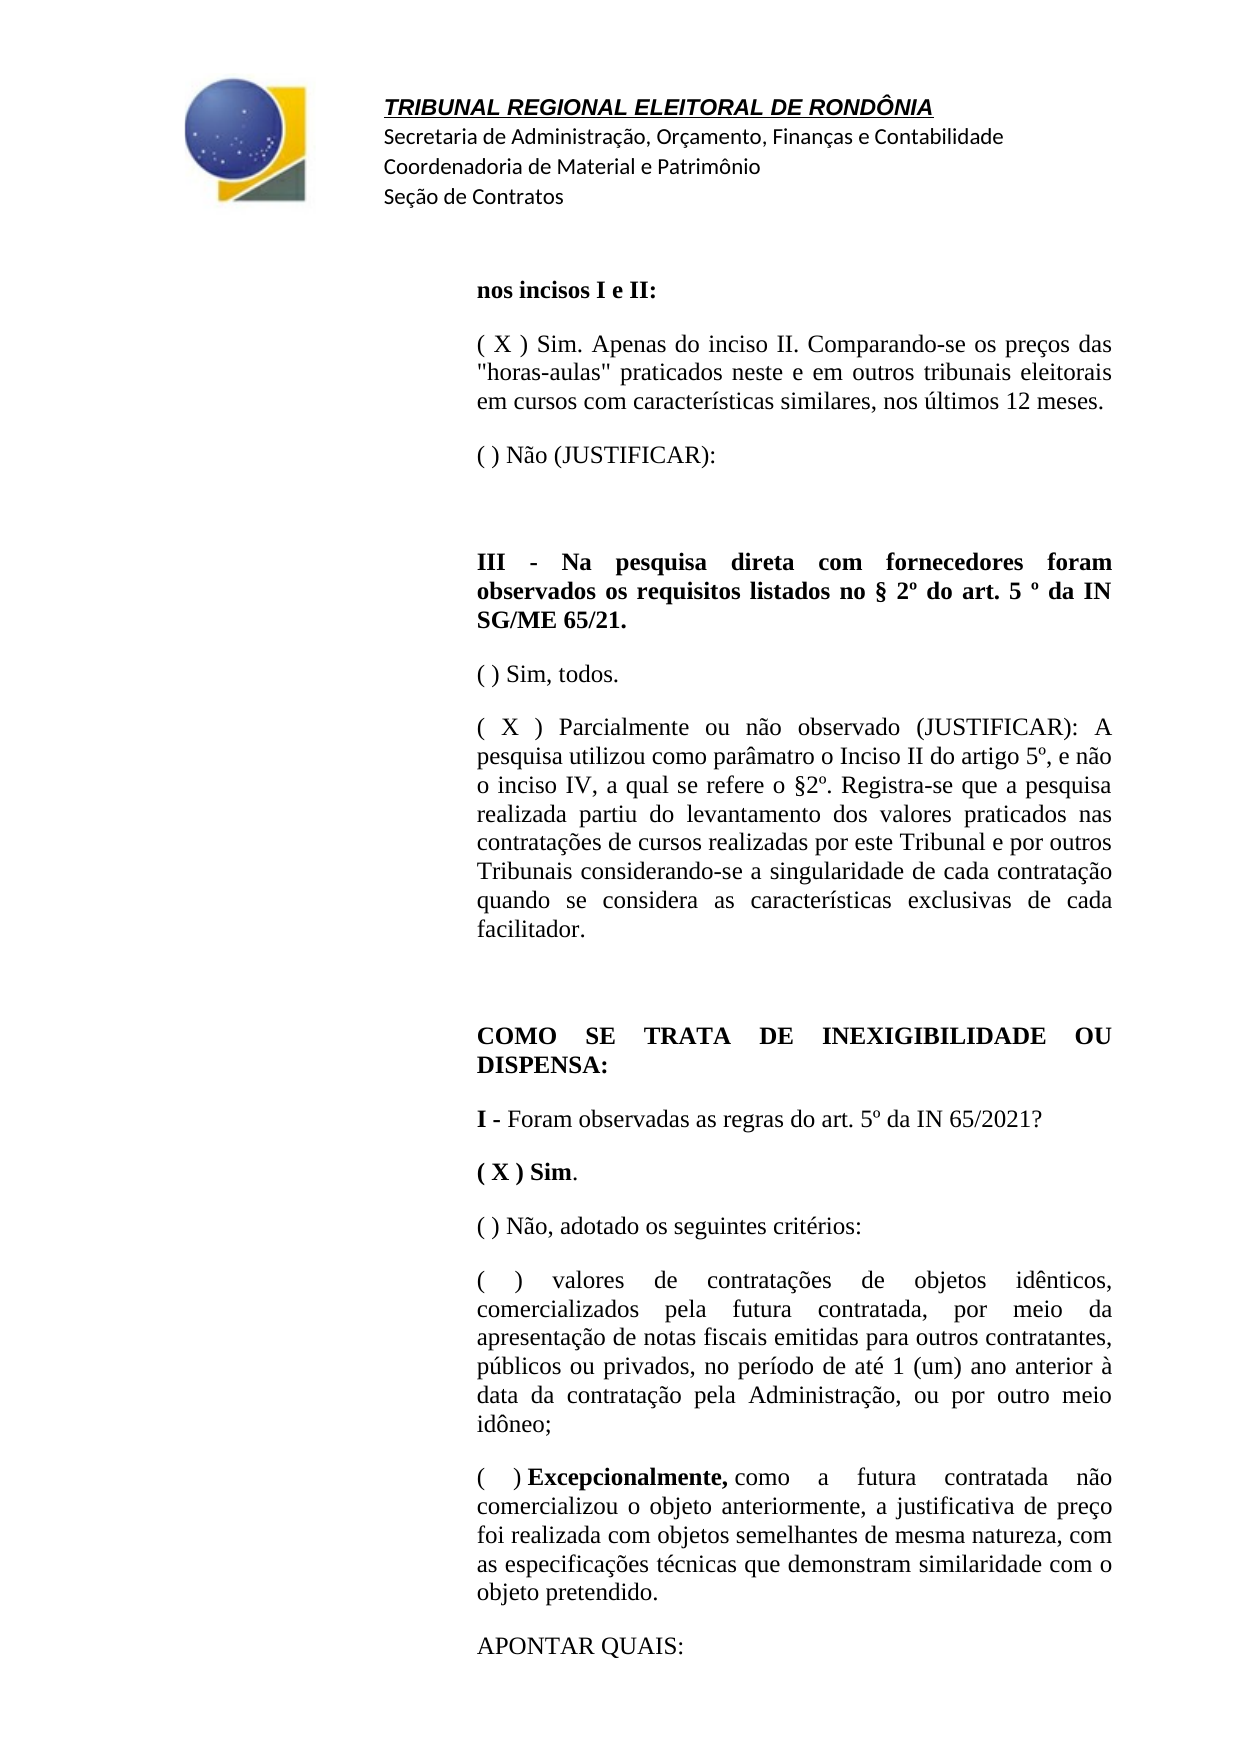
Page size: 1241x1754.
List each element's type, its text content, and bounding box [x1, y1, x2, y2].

table_cell nos incisos I e II: ( X ) Sim. Apenas do inciso II. Comparando-se os preços das "horas-aulas" praticados neste e em outros tribunais eleitorais em cursos com características similares, nos últimos 12 meses. ( ) Não (JUSTIFICAR): III - Na pesquisa direta com fornecedores foram observados os requisitos listados no § 2º do art. 5 º da IN SG/ME 65/21. ( ) Sim, todos. ( X ) Parcialmente ou não observado (JUSTIFICAR): A pesquisa utilizou como parâmatro o Inciso II do artigo 5º, e não o inciso IV, a qual se refere o §2º. Registra-se que a pesquisa realizada partiu do levantamento dos valores praticados nas contratações de cursos realizadas por este Tribunal e por outros Tribunais considerando-se a singularidade de cada contratação quando se considera as características exclusivas de cada facilitador. COMO SE TRATA DE INEXIGIBILIDADE OU DISPENSA: I - Foram observadas as regras do art. 5º da IN 65/2021? ( X ) Sim. ( ) Não, adotado os seguintes critérios: ( ) valores de contratações de objetos idênticos, comercializados pela futura contratada, por meio da apresentação de notas fiscais emitidas para outros contratantes, públicos ou privados, no período de até 1 (um) ano anterior à data da contratação pela Administração, ou por outro meio idôneo; ( ) Excepcionalmente, como a futura contratada não comercializou o objeto anteriormente, a justificativa de preço foi realizada com objetos semelhantes de mesma natureza, com as especificações técnicas que demonstram similaridade com o objeto pretendido. APONTAR QUAIS: [463, 261, 1127, 1674]
table_cell [64, 261, 462, 1674]
